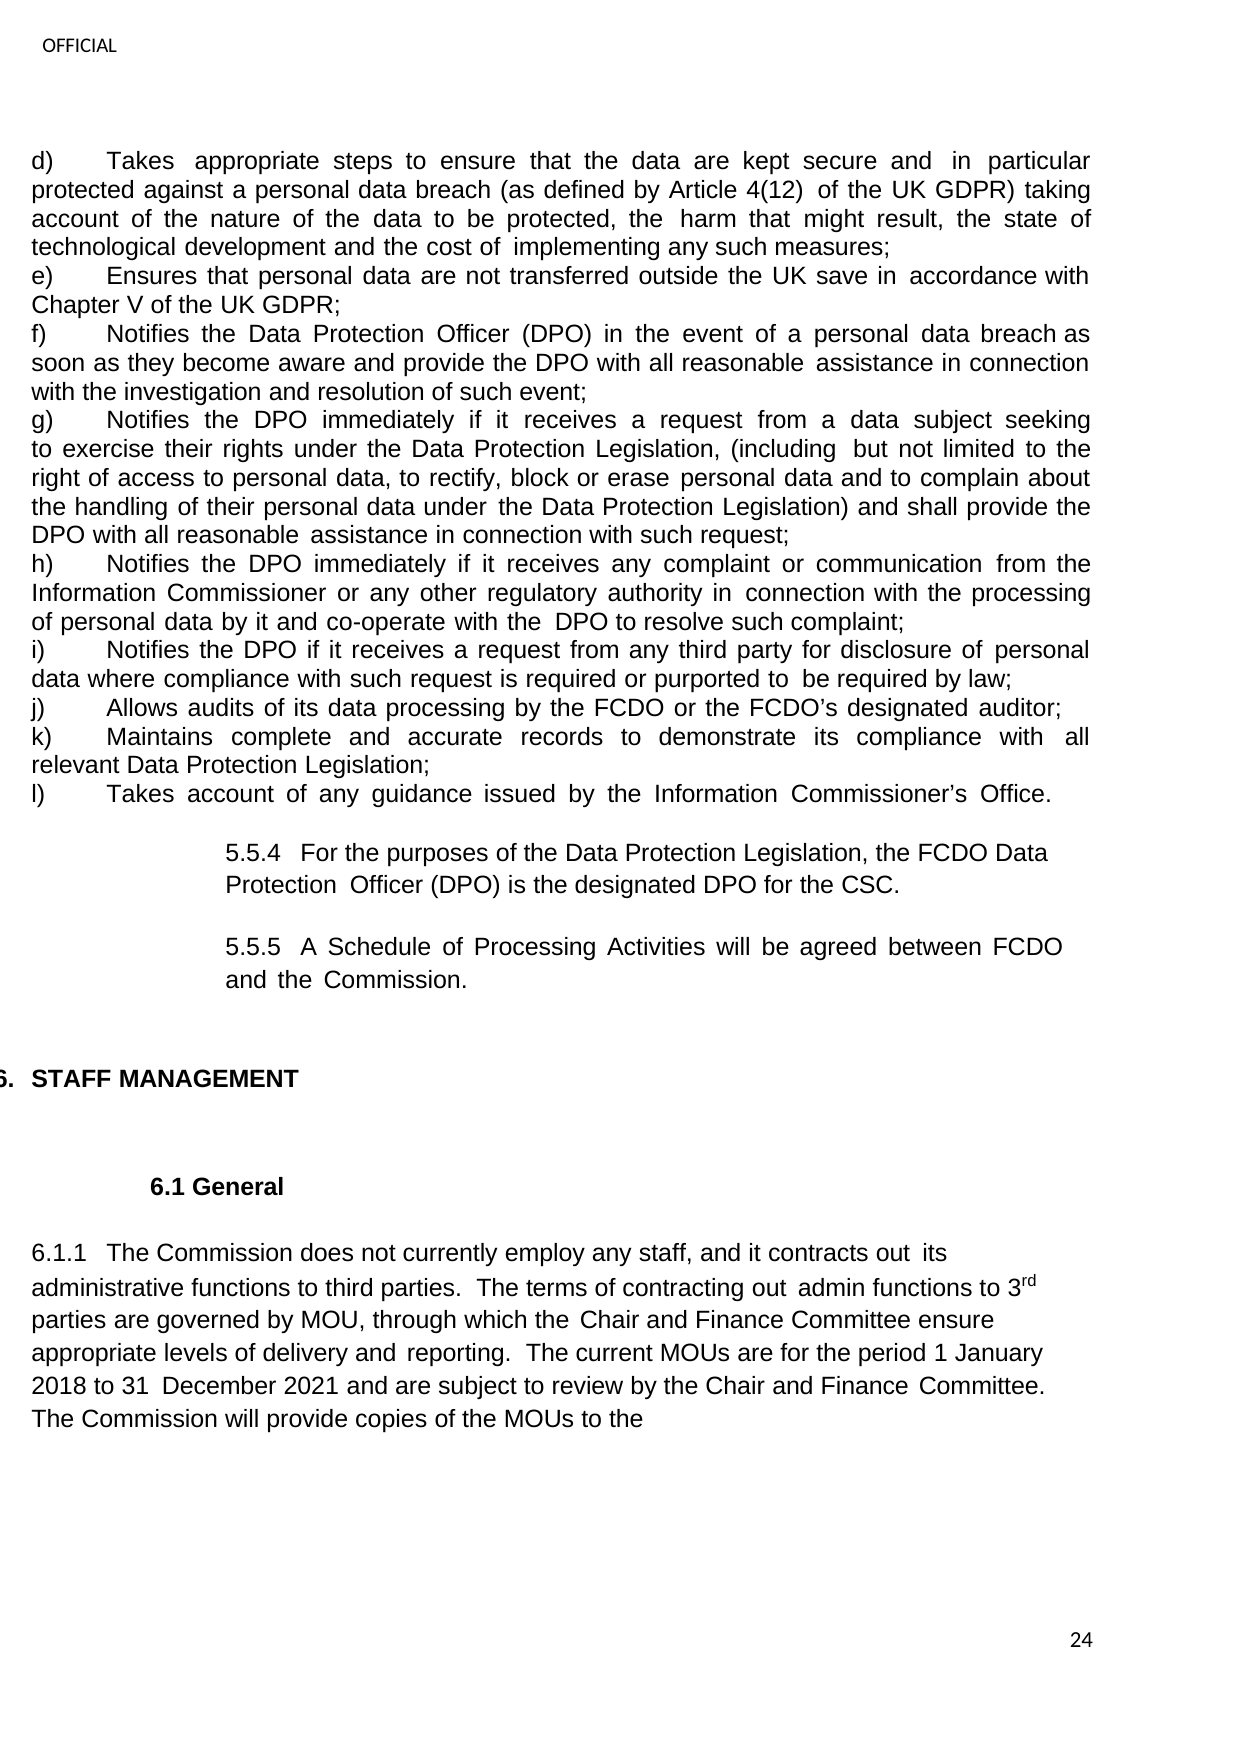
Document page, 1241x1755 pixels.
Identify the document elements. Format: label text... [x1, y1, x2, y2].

list Notifies the Data Protection Officer (DPO) in the event of a personal data breach as soon as they become aware and provide the DPO with all reasonable assistance in connection with the investigation and resolution of such event; [31, 319, 1090, 405]
list Takes appropriate steps to ensure that the data are kept secure and in particular protected against a personal data breach (as defined by Article 4(12) of the UK GDPR) taking account of the nature of the data to be protected, the harm that might result, the state of technological development and the cost of implementing any such measures; [31, 146, 1091, 261]
list Maintains complete and accurate records to demonstrate its compliance with all relevant Data Protection Legislation; [31, 723, 1090, 780]
subtitle STAFF MANAGEMENT [0, 1064, 1103, 1093]
list Notifies the DPO immediately if it receives any complaint or communication from the Information Commissioner or any other regulatory authority in connection with the processing of personal data by it and co-operate with the DPO to resolve such complaint; [31, 549, 1091, 635]
list Notifies the DPO immediately if it receives a request from a data subject seeking to exercise their rights under the Data Protection Legislation, (including but not limited to the right of access to personal data, to rectify, block or erase personal data and to complain about the handling of their personal data under the Data Protection Legislation) and shall provide the DPO with all reasonable assistance in connection with such request; [31, 405, 1091, 549]
list Ensures that personal data are not transferred outside the UK save in accordance with Chapter V of the UK GDPR; [31, 262, 1090, 319]
list For the purposes of the Data Protection Legislation, the FCDO Data Protection Officer (DPO) is the designated DPO for the CSC. [225, 837, 1088, 899]
list Notifies the DPO if it receives a request from any third party for disclosure of personal data where compliance with such request is required or purported to be required by law; [31, 635, 1091, 693]
text 6.1 General [150, 1172, 1103, 1201]
list The Commission does not currently employ any staff, and it contracts out its administrative functions to third parties. The terms of contracting out admin functions to 3rd parties are governed by MOU, through which the Chair and Finance Committee ensure appropriate levels of delivery and reporting. The current MOUs are for the period 1 January 2018 to 31 December 2021 and are subject to review by the Chair and Finance Committee. The Commission will provide copies of the MOUs to the [31, 1238, 1069, 1432]
list Takes account of any guidance issued by the Information Commissioner’s Office. [31, 780, 1091, 809]
list Allows audits of its data processing by the FCDO or the FCDO’s designated auditor; [31, 694, 1091, 722]
list A Schedule of Processing Activities will be agreed between FCDO and the Commission. [225, 932, 1088, 994]
